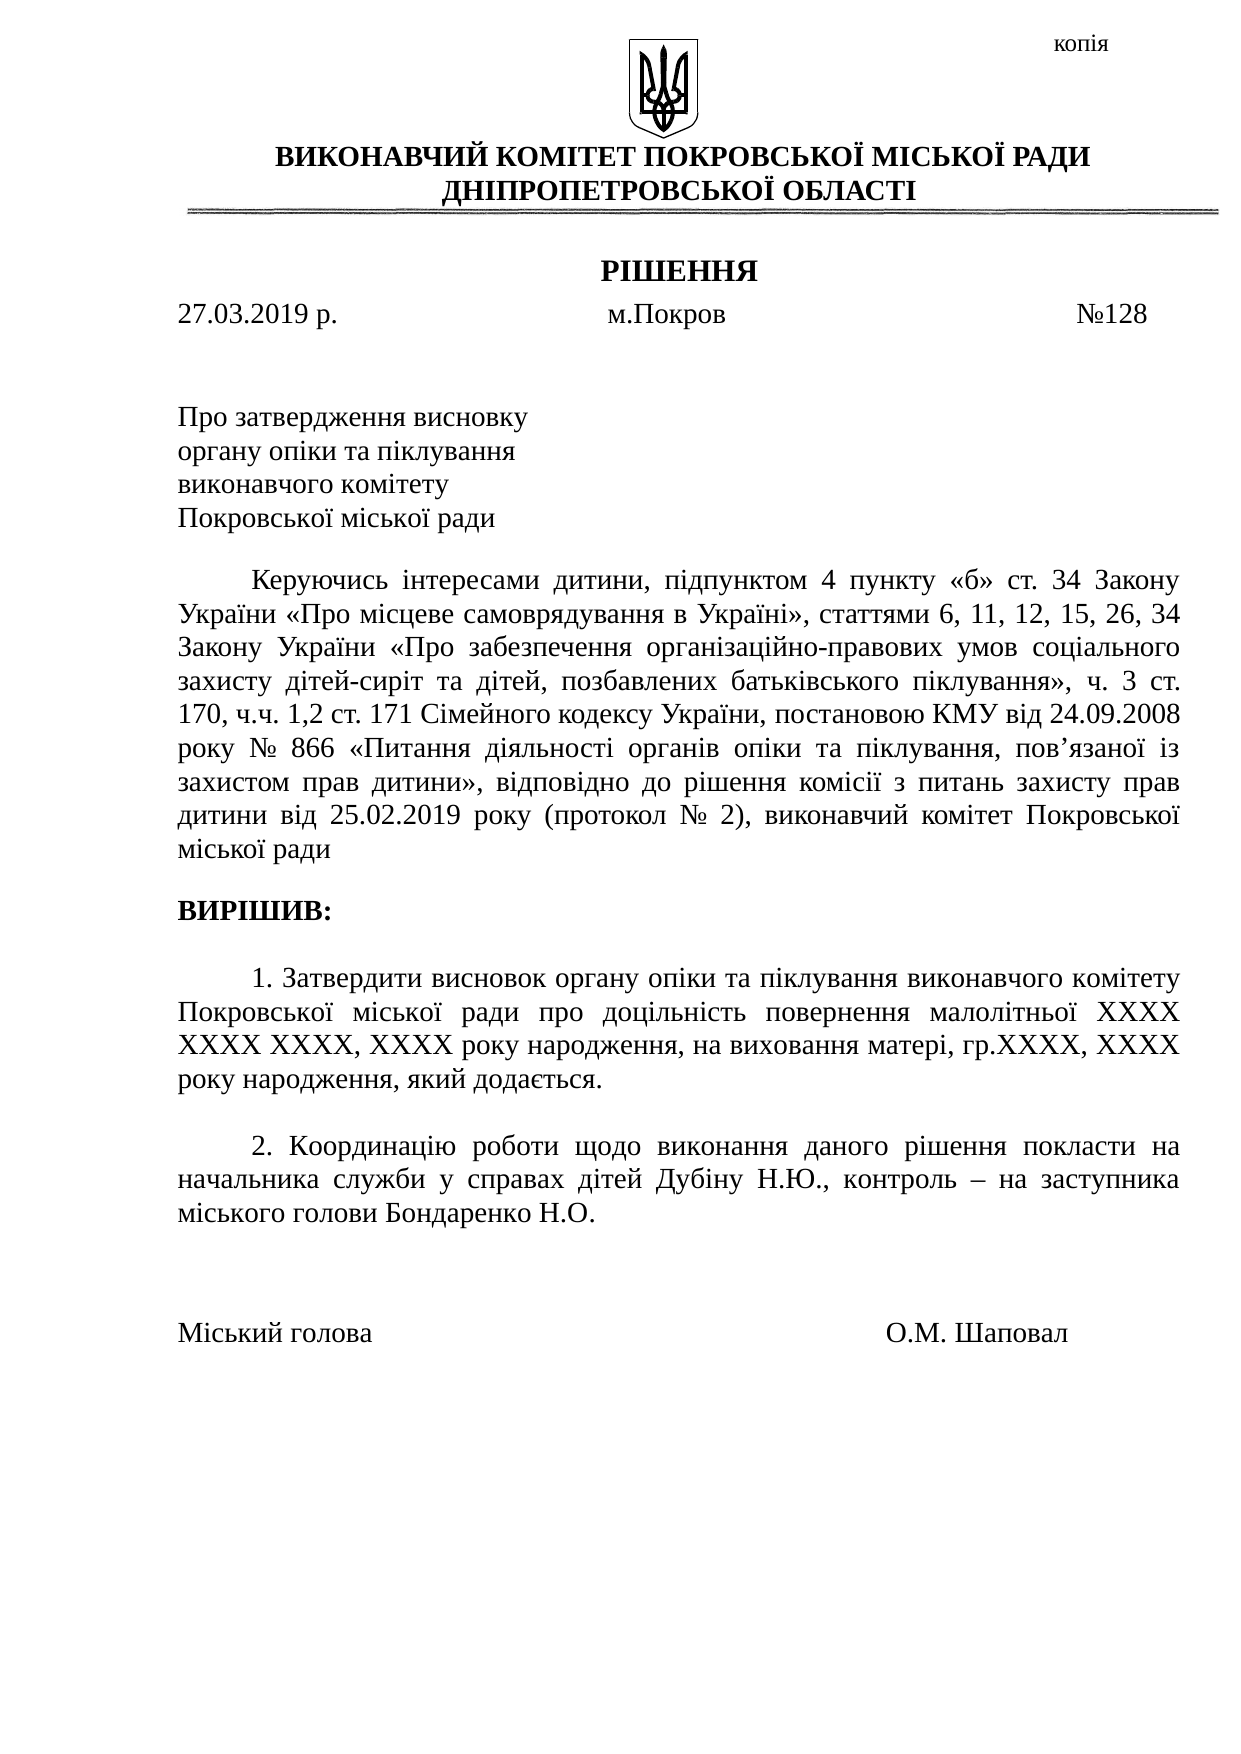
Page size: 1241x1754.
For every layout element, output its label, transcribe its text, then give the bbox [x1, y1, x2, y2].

text ДНІПРОПЕТРОВСЬКОЇ ОБЛАСТІ [177, 173, 1181, 217]
text 2. Координацію роботи щодо виконання даного рішення покласти на начальника служби у справах дітей Дубіну Н.Ю., контроль – на заступника міського голови Бондаренко Н.О. [177, 1128, 1181, 1228]
text органу опіки та піклування [177, 433, 1181, 467]
text Покровської міської ради [177, 500, 1181, 534]
picture [180, 206, 1219, 216]
text Про затвердження висновку [177, 399, 1181, 433]
text 1. Затвердити висновок органу опіки та піклування виконавчого комітету Покровської міської ради про доцільність повернення малолітньої ХХХХ ХХХХ ХХХХ, ХХХХ року народження, на виховання матері, гр.ХХХХ, ХХХХ року народження, який додається. [177, 960, 1181, 1094]
text виконавчого комітету [177, 467, 1181, 500]
text ВИКОНАВЧИЙ КОМІТЕТ ПОКРОВСЬКОЇ МІСЬКОЇ РАДИ [177, 118, 1181, 173]
text Міський голова О.М. Шаповал [177, 1315, 1181, 1348]
text РІШЕННЯ [177, 252, 1181, 288]
text Керуючись інтересами дитини, підпунктом 4 пункту «б» ст. 34 Закону України «Про місцеве самоврядування в Україні», статтями 6, 11, 12, 15, 26, 34 Закону України «Про забезпечення організаційно-правових умов соціального захисту дітей-сиріт та дітей, позбавлених батьківського піклування», ч. 3 ст. 170, ч.ч. 1,2 ст. 171 Сімейного кодексу України, постановою КМУ від 24.09.2008 року № 866 «Питання діяльності органів опіки та піклування, пов’язаної із захистом прав дитини», відповідно до рішення комісії з питань захисту прав дитини від 25.02.2019 року (протокол № 2), виконавчий комітет Покровської міської ради [177, 562, 1181, 864]
text 27.03.2019 р. м.Покров №128 [177, 296, 1181, 329]
text ВИРІШИВ: [177, 893, 1181, 927]
